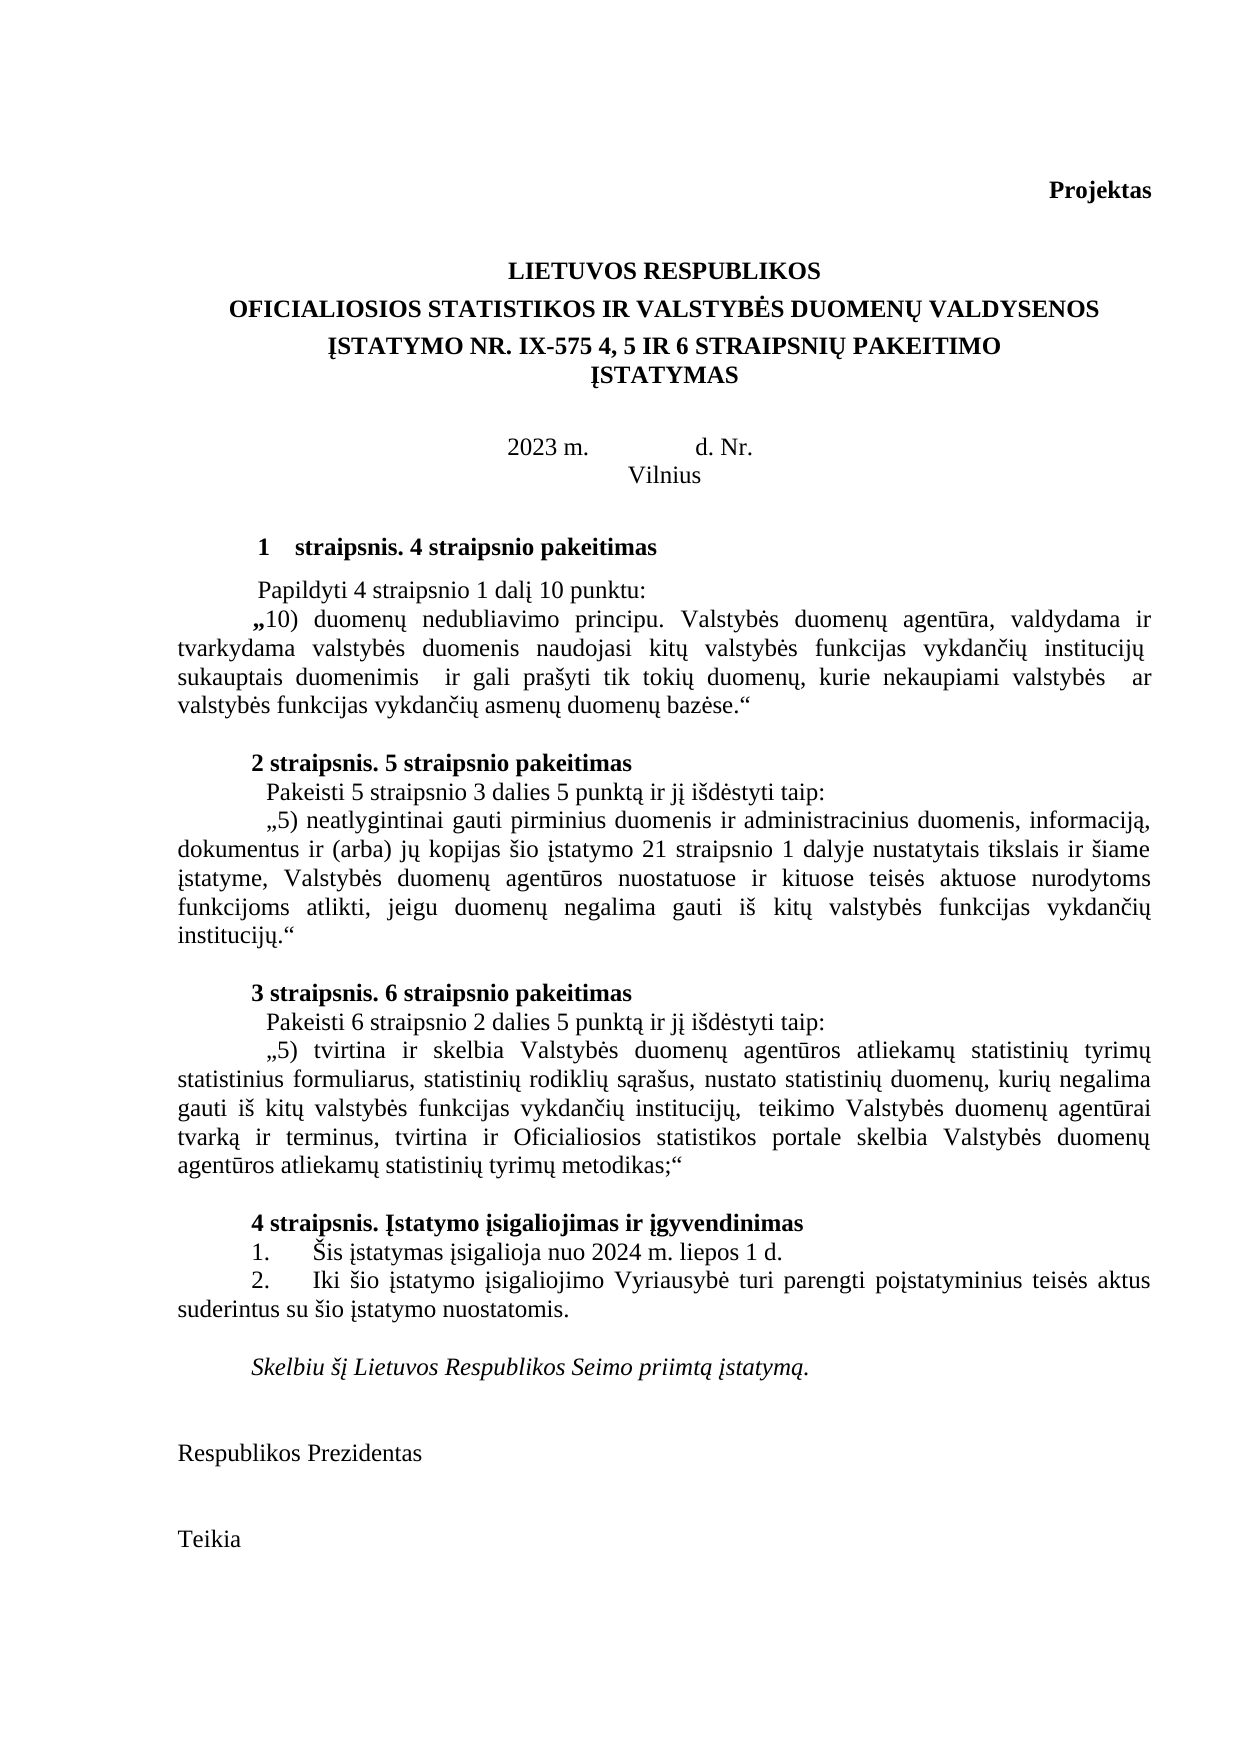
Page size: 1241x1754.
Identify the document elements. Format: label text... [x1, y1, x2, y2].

text 4 straipsnis. Įstatymo įsigaliojimas ir įgyvendinimas [177, 1208, 1152, 1237]
text Papildyti 4 straipsnio 1 dalį 10 punktu: [257, 576, 1152, 604]
text „5) neatlygintinai gauti pirminius duomenis ir administracinius duomenis, informaciją, dokumentus ir (arba) jų kopijas šio įstatymo 21 straipsnio 1 dalyje nustatytais tikslais ir šiame įstatyme, Valstybės duomenų agentūros nuostatuose ir kituose teisės aktuose nurodytoms funkcijoms atlikti, jeigu duomenų negalima gauti iš kitų valstybės funkcijas vykdančių institucijų.“ [177, 806, 1152, 949]
text 1 straipsnis. 4 straipsnio pakeitimas [257, 532, 1152, 561]
text Pakeisti 5 straipsnio 3 dalies 5 punktą ir jį išdėstyti taip: [266, 777, 1152, 806]
text 3 straipsnis. 6 straipsnio pakeitimas [177, 978, 1152, 1007]
text Teikia [177, 1524, 1152, 1553]
text Projektas [812, 176, 1152, 204]
text „5) tvirtina ir skelbia Valstybės duomenų agentūros atliekamų statistinių tyrimų statistinius formuliarus, statistinių rodiklių sąrašus, nustato statistinių duomenų, kurių negalima gauti iš kitų valstybės funkcijas vykdančių institucijų, teikimo Valstybės duomenų agentūrai tvarką ir terminus, tvirtina ir Oficialiosios statistikos portale skelbia Valstybės duomenų agentūros atliekamų statistinių tyrimų metodikas;“ [177, 1036, 1152, 1179]
text „10) duomenų nedubliavimo principu. Valstybės duomenų agentūra, valdydama ir tvarkydama valstybės duomenis naudojasi kitų valstybės funkcijas vykdančių institucijų sukauptais duomenimis ir gali prašyti tik tokių duomenų, kurie nekaupiami valstybės ar valstybės funkcijas vykdančių asmenų duomenų bazėse.“ [177, 604, 1152, 719]
text Skelbiu šį Lietuvos Respublikos Seimo priimtą įstatymą. [177, 1352, 1152, 1381]
text 1. Šis įstatymas įsigalioja nuo 2024 m. liepos 1 d. [177, 1237, 1152, 1266]
text OFICIALIOSIOS STATISTIKOS IR VALSTYBĖS DUOMENŲ VALDYSENOS ĮSTATYMo Nr. IX-575 4, 5 IR 6 STRAIPSNIŲ PAKEITIMO [177, 285, 1152, 360]
text 2023 m. d. Nr. [177, 432, 1152, 461]
text ĮSTATYMAS [177, 360, 1152, 389]
text Pakeisti 6 straipsnio 2 dalies 5 punktą ir jį išdėstyti taip: [266, 1007, 1152, 1036]
text 2 straipsnis. 5 straipsnio pakeitimas [177, 748, 1152, 777]
text 2. Iki šio įstatymo įsigaliojimo Vyriausybė turi parengti poįstatyminius teisės aktus suderintus su šio įstatymo nuostatomis. [177, 1266, 1152, 1323]
text LIETUVOS RESPUBLIKOS [177, 247, 1152, 285]
text Respublikos Prezidentas [177, 1438, 1152, 1467]
text Vilnius [177, 461, 1152, 489]
